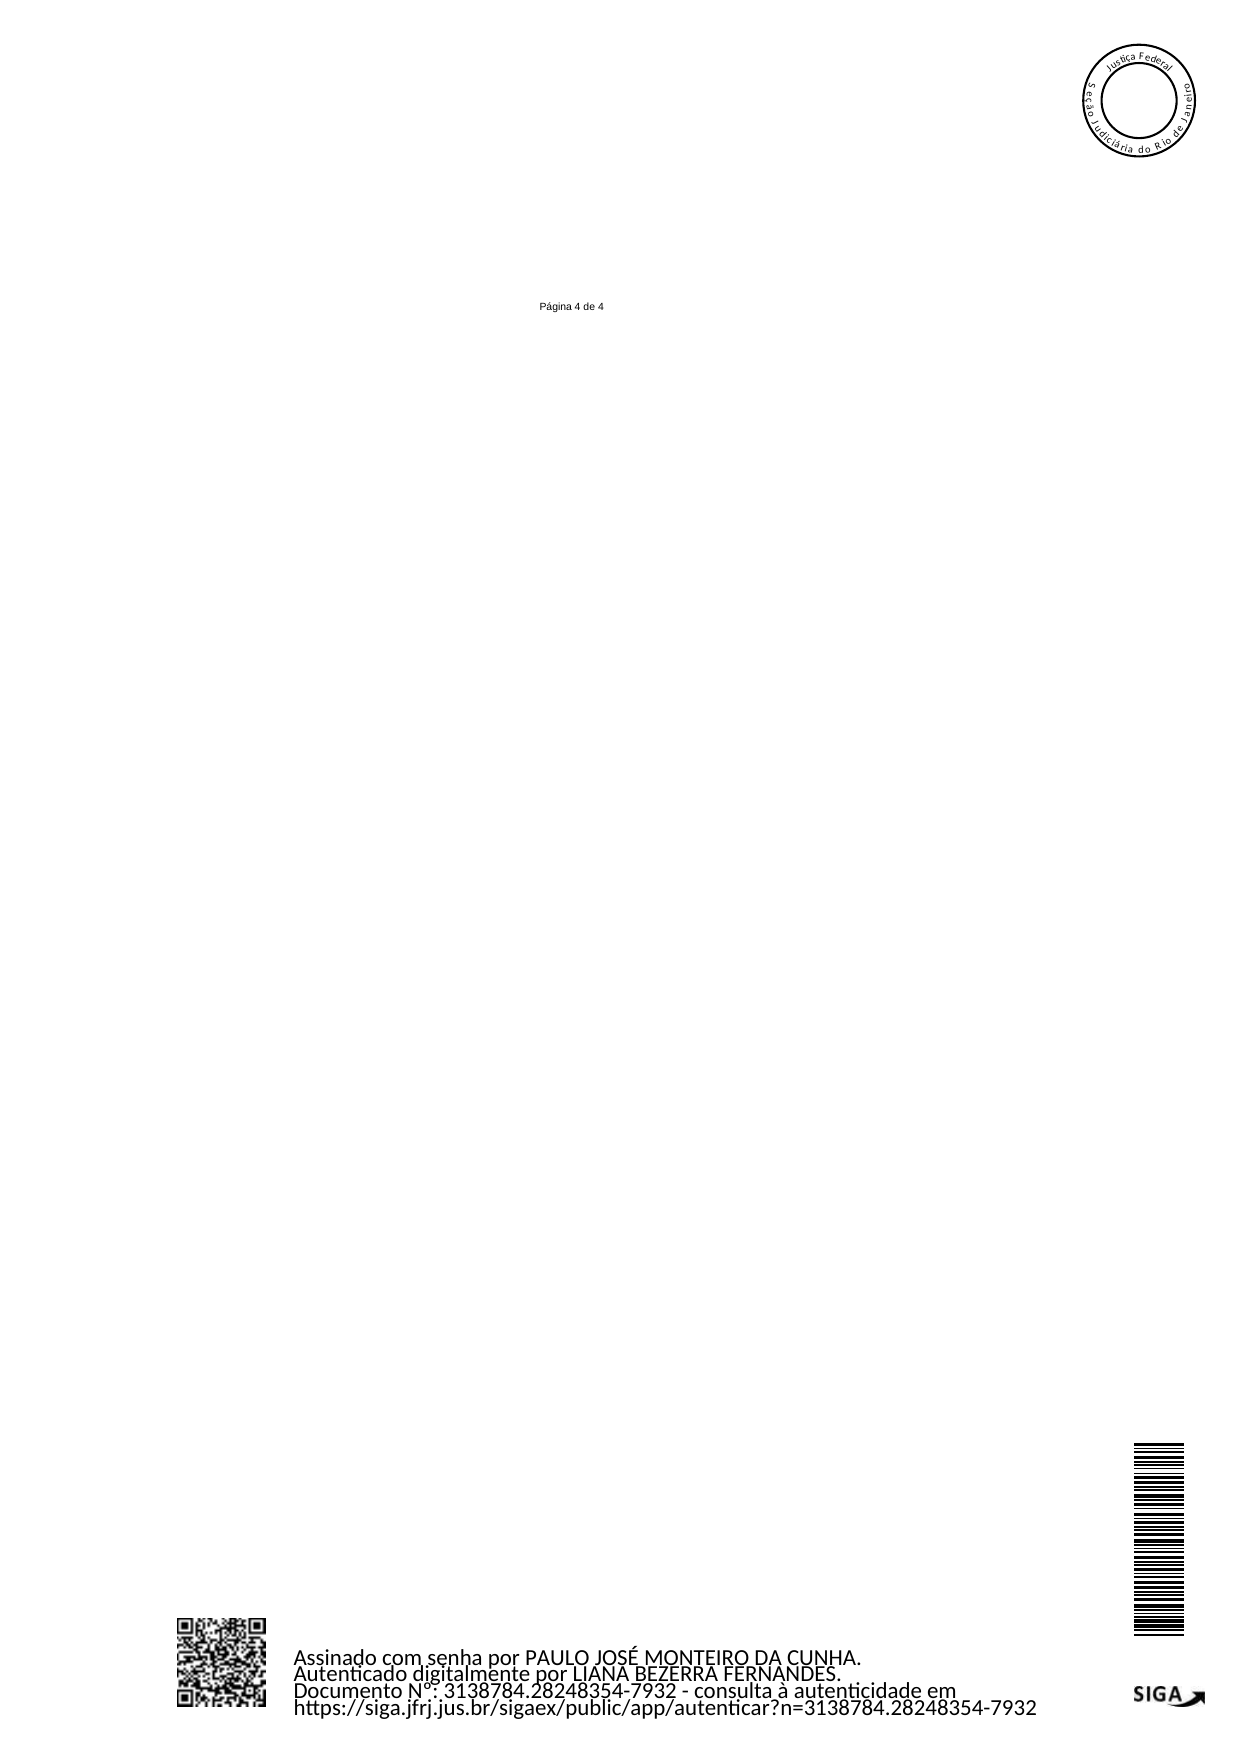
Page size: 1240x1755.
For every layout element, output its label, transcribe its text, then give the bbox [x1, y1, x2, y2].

text Página 4 de 4 [245, 301, 604, 313]
